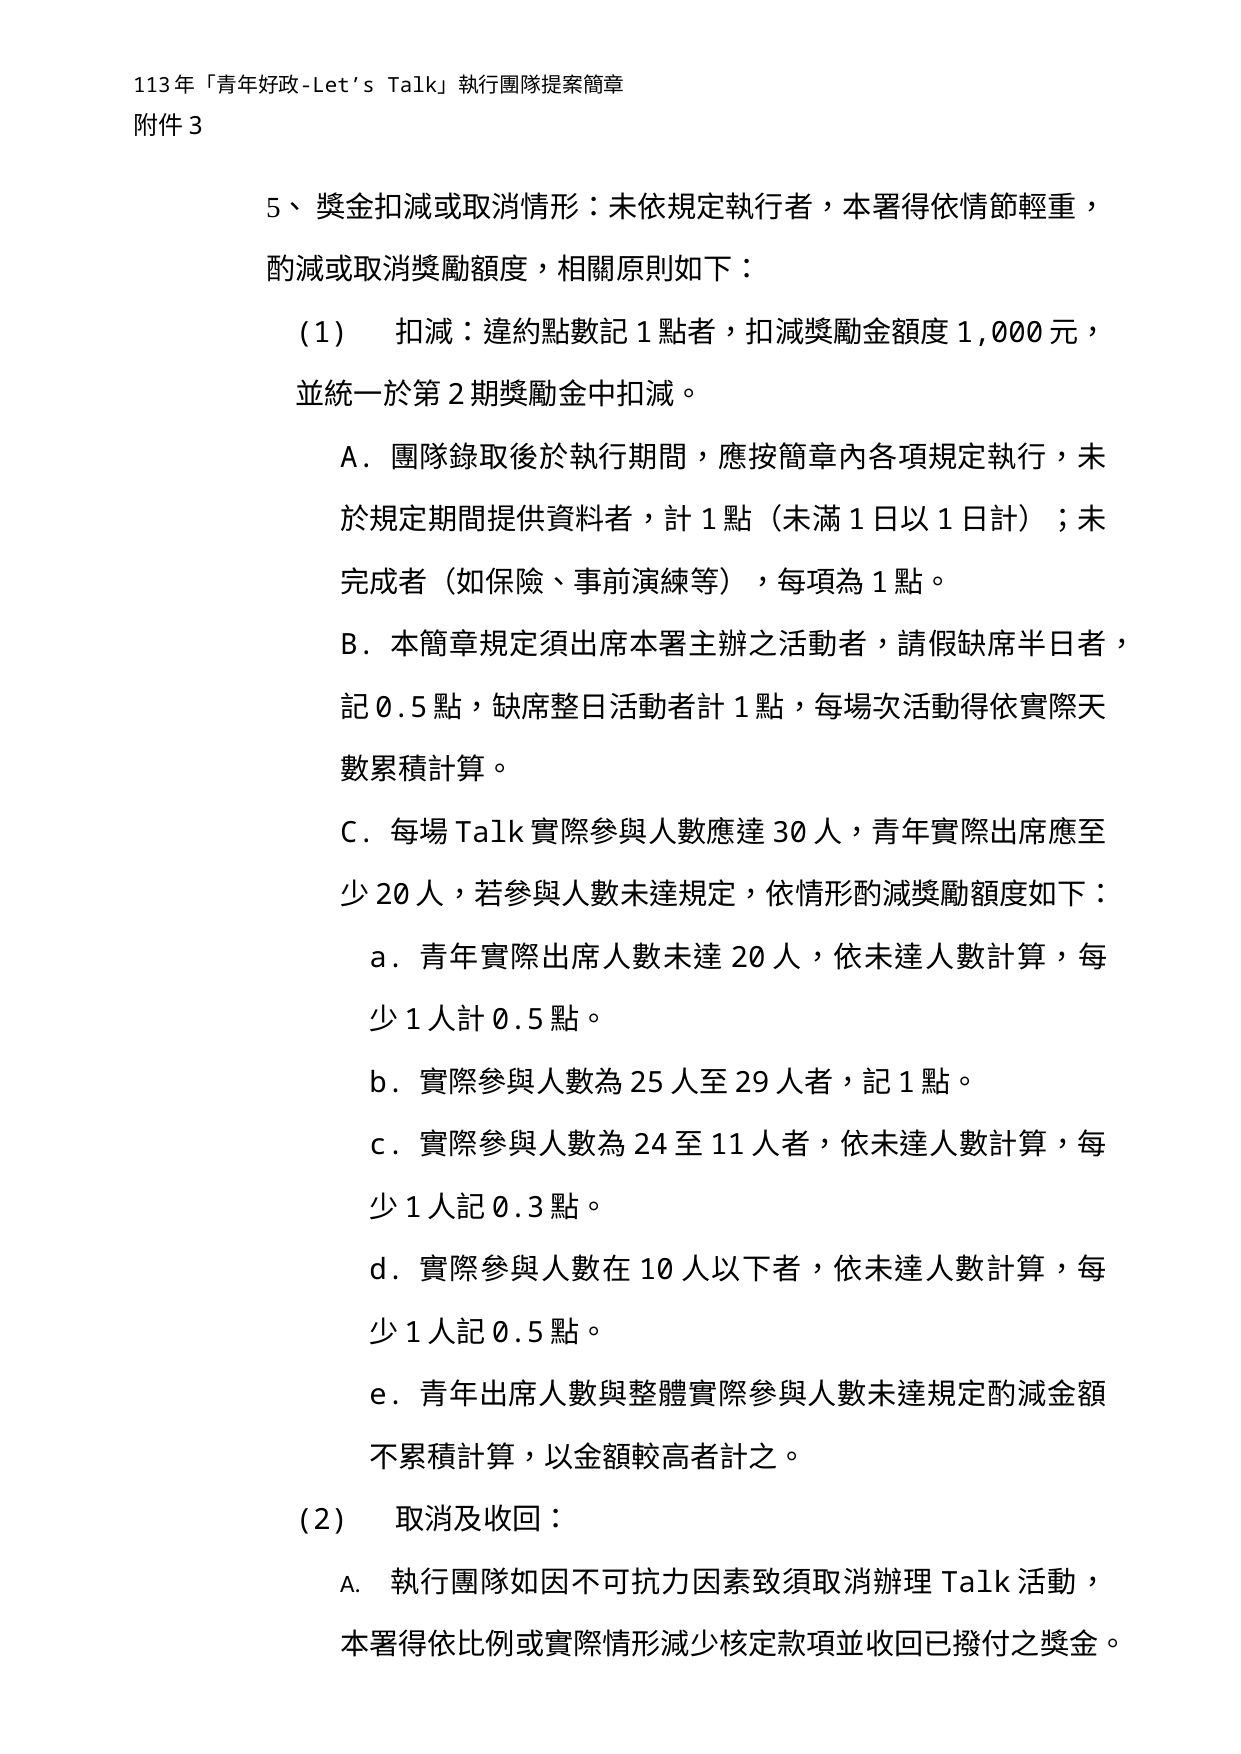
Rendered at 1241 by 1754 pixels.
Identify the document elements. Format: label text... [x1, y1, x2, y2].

list 扣減：違約點數記1點者，扣減獎勵金額度1,000元，並統一於第2期獎勵金中扣減。 [295, 288, 1107, 413]
list 實際參與人數在10人以下者，依未達人數計算，每少1人記0.5點。 [369, 1225, 1107, 1350]
list 團隊錄取後於執行期間，應按簡章內各項規定執行，未於規定期間提供資料者，計1點（未滿1日以1日計）；未完成者（如保險、事前演練等），每項為1點。 [340, 413, 1107, 600]
list 每場Talk實際參與人數應達30人，青年實際出席應至少20人，若參與人數未達規定，依情形酌減獎勵額度如下： [340, 788, 1107, 913]
list 本簡章規定須出席本署主辦之活動者，請假缺席半日者，記0.5點，缺席整日活動者計1點，每場次活動得依實際天數累積計算。 [340, 600, 1107, 788]
list 取消及收回： [295, 1475, 1107, 1538]
list 獎金扣減或取消情形：未依規定執行者，本署得依情節輕重，酌減或取消獎勵額度，相關原則如下： [266, 163, 1107, 288]
list 實際參與人數為24至11人者，依未達人數計算，每少1人記0.3點。 [369, 1100, 1107, 1225]
list 青年出席人數與整體實際參與人數未達規定酌減金額不累積計算，以金額較高者計之。 [369, 1350, 1107, 1475]
list 青年實際出席人數未達20人，依未達人數計算，每少1人計0.5點。 [369, 913, 1107, 1038]
list 執行團隊如因不可抗力因素致須取消辦理Talk活動，本署得依比例或實際情形減少核定款項並收回已撥付之獎金。 [340, 1538, 1107, 1663]
list 實際參與人數為25人至29人者，記1點。 [369, 1038, 1107, 1100]
